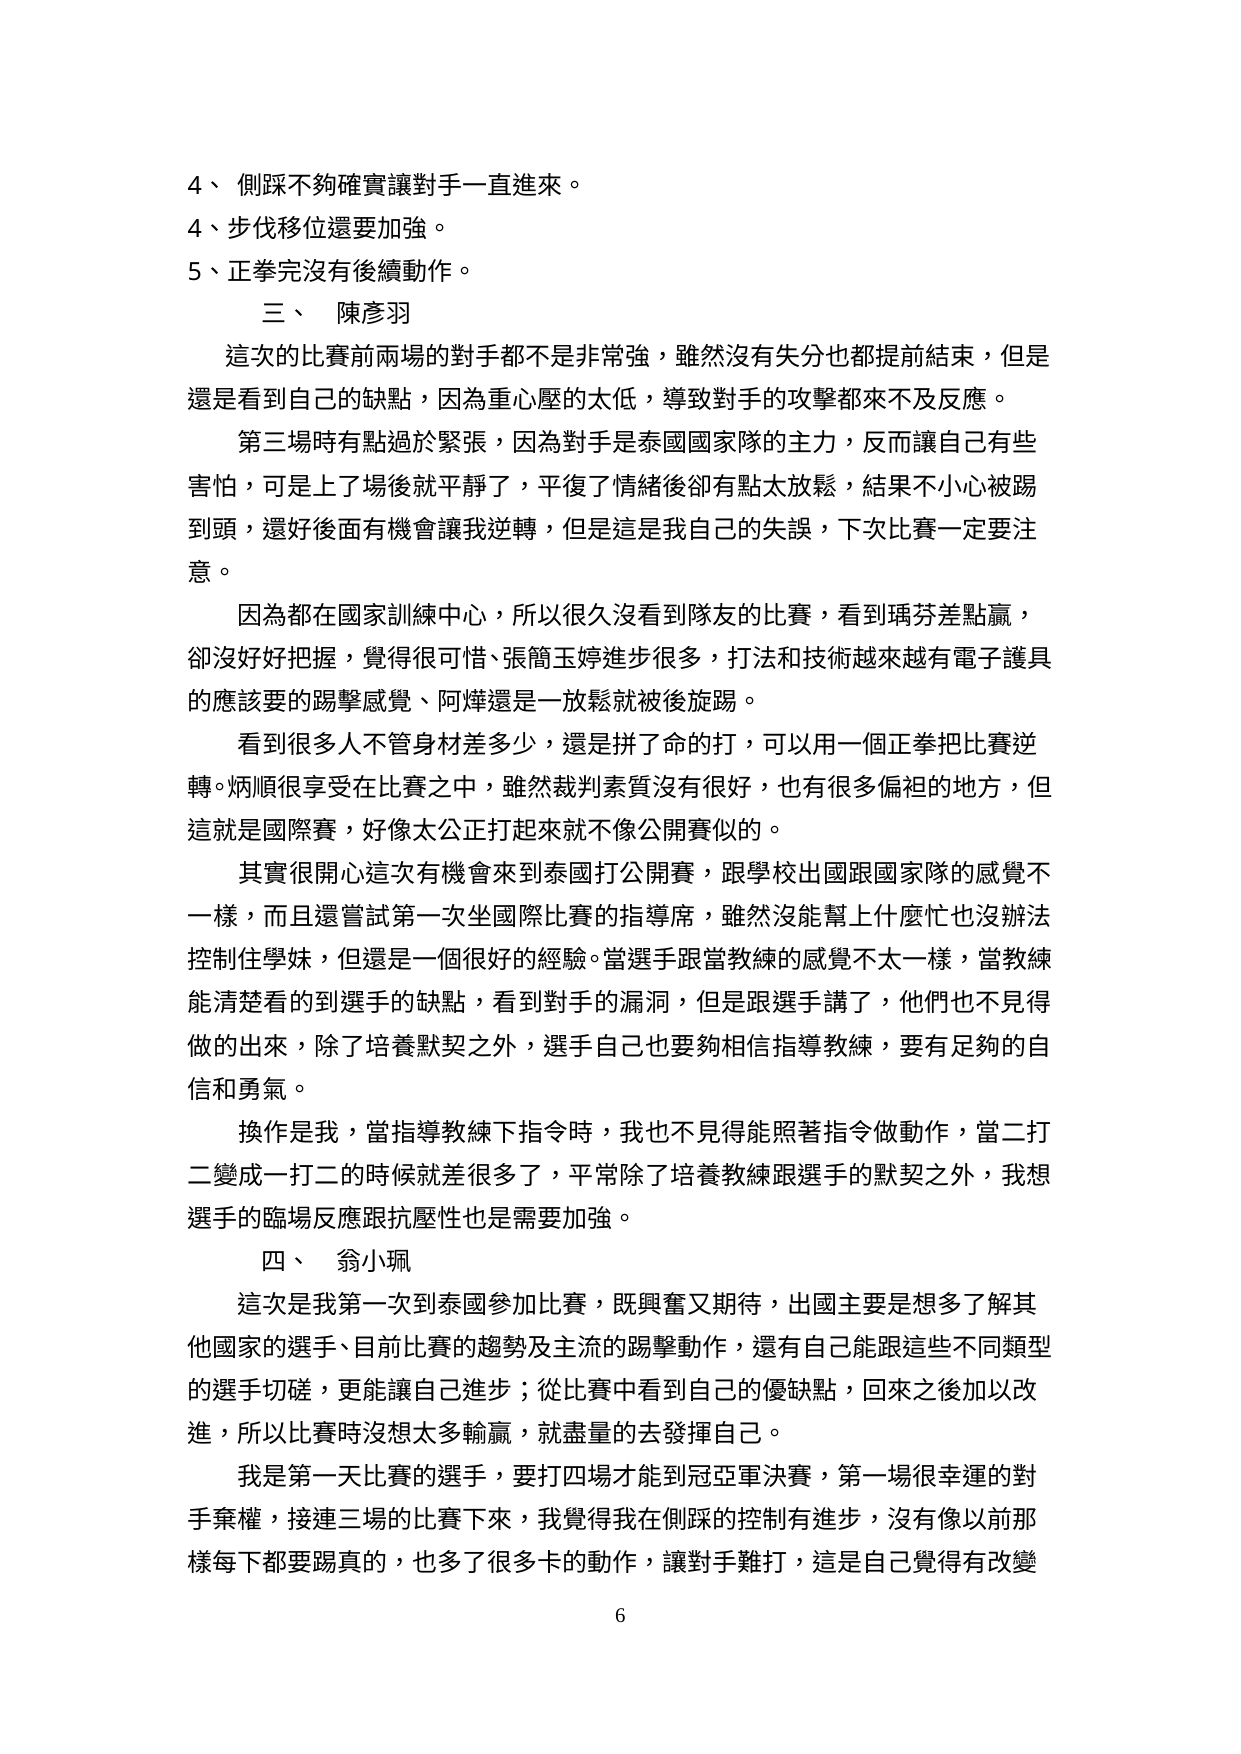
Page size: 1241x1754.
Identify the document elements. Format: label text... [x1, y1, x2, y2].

list 陳彥羽 [261, 293, 1053, 331]
text 我是第一天比賽的選手，要打四場才能到冠亞軍決賽，第一場很幸運的對手棄權，接連三場的比賽下來，我覺得我在側踩的控制有進步，沒有像以前那樣每下都要踢真的，也多了很多卡的動作，讓對手難打，這是自己覺得有改變 [187, 1456, 1053, 1579]
text 其實很開心這次有機會來到泰國打公開賽，跟學校出國跟國家隊的感覺不一樣，而且還嘗試第一次坐國際比賽的指導席，雖然沒能幫上什麼忙也沒辦法控制住學妹，但還是一個很好的經驗。當選手跟當教練的感覺不太一樣，當教練能清楚看的到選手的缺點，看到對手的漏洞，但是跟選手講了，他們也不見得做的出來，除了培養默契之外，選手自己也要夠相信指導教練，要有足夠的自信和勇氣。 [187, 853, 1053, 1106]
text 這次是我第一次到泰國參加比賽，既興奮又期待，出國主要是想多了解其他國家的選手、目前比賽的趨勢及主流的踢擊動作，還有自己能跟這些不同類型的選手切磋，更能讓自己進步；從比賽中看到自己的優缺點，回來之後加以改進，所以比賽時沒想太多輸贏，就盡量的去發揮自己。 [187, 1283, 1053, 1450]
text 第三場時有點過於緊張，因為對手是泰國國家隊的主力，反而讓自己有些害怕，可是上了場後就平靜了，平復了情緒後卻有點太放鬆，結果不小心被踢到頭，還好後面有機會讓我逆轉，但是這是我自己的失誤，下次比賽一定要注意。 [187, 422, 1053, 589]
text 看到很多人不管身材差多少，還是拼了命的打，可以用一個正拳把比賽逆轉。炳順很享受在比賽之中，雖然裁判素質沒有很好，也有很多偏袒的地方，但這就是國際賽，好像太公正打起來就不像公開賽似的。 [187, 724, 1053, 847]
text 4、步伐移位還要加強。 [187, 207, 1053, 245]
text 因為都在國家訓練中心，所以很久沒看到隊友的比賽，看到瑀芬差點贏，卻沒好好把握，覺得很可惜、張簡玉婷進步很多，打法和技術越來越有電子護具的應該要的踢擊感覺、阿燁還是一放鬆就被後旋踢。 [187, 594, 1053, 718]
list 翁小珮 [261, 1241, 1053, 1278]
text 這次的比賽前兩場的對手都不是非常強，雖然沒有失分也都提前結束，但是還是看到自己的缺點，因為重心壓的太低，導致對手的攻擊都來不及反應。 [187, 336, 1053, 417]
list 側踩不夠確實讓對手一直進來。 [187, 164, 1053, 202]
text 5、正拳完沒有後續動作。 [187, 250, 1053, 288]
text 換作是我，當指導教練下指令時，我也不見得能照著指令做動作，當二打二變成一打二的時候就差很多了，平常除了培養教練跟選手的默契之外，我想選手的臨場反應跟抗壓性也是需要加強。 [187, 1111, 1053, 1235]
